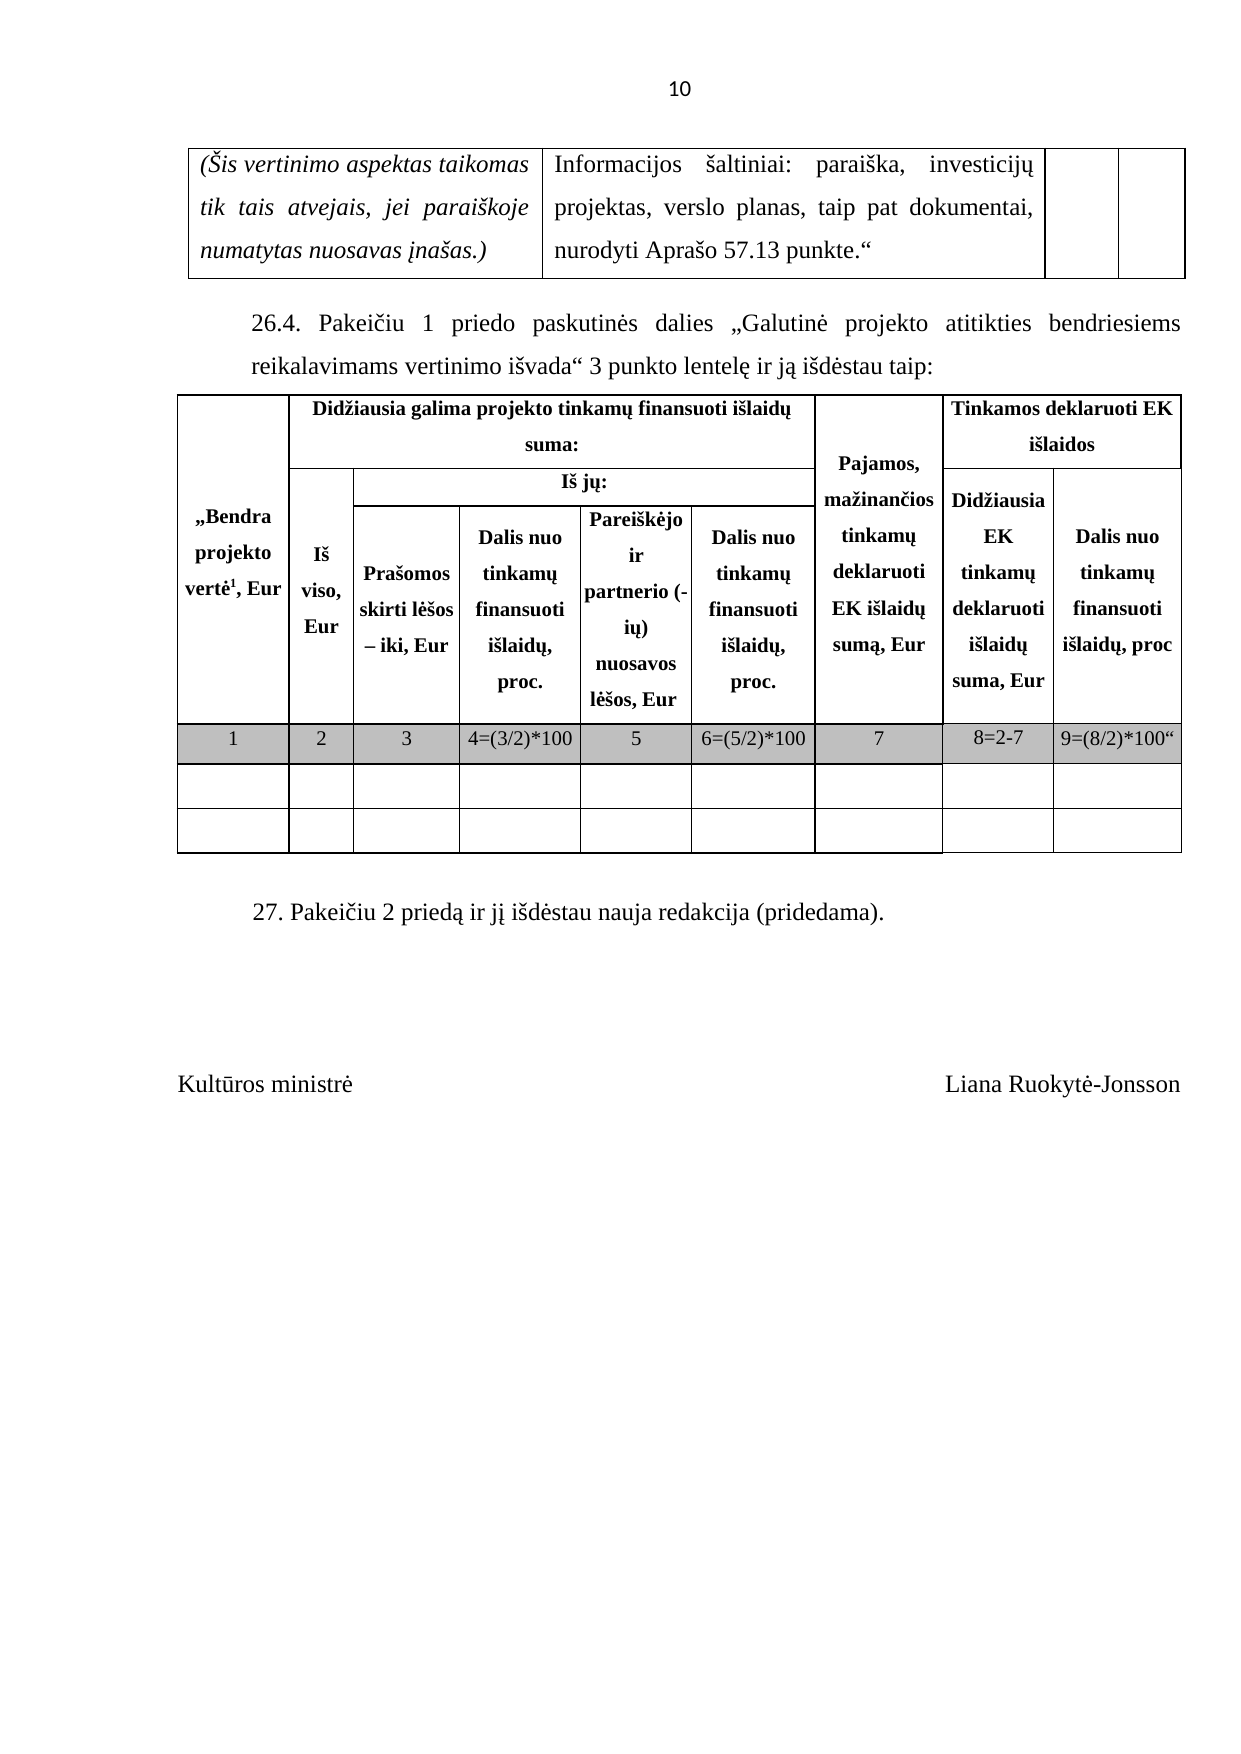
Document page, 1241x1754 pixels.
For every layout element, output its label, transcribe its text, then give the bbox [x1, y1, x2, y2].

text Kultūros ministrė Liana Ruokytė-Jonsson [177, 1069, 1181, 1098]
table_cell [816, 809, 942, 852]
table_header „Bendra projekto vertė1, Eur [178, 396, 288, 723]
table_cell [354, 765, 459, 808]
table_cell Dalis nuo tinkamų finansuoti išlaidų, proc [1054, 469, 1181, 723]
table_header [1119, 149, 1184, 278]
table_cell [290, 809, 353, 852]
table_header Pajamos, mažinančios tinkamų deklaruoti EK išlaidų sumą, Eur [816, 396, 942, 723]
table_cell [581, 809, 691, 852]
table_cell Iš jų: [354, 469, 814, 505]
table_cell [290, 765, 353, 808]
table_cell 9=(8/2)*100“ [1054, 724, 1181, 763]
table_cell [354, 809, 459, 852]
table_cell 7 [816, 725, 942, 763]
table_cell 5 [581, 725, 691, 763]
table_cell [943, 809, 1053, 852]
table_cell Dalis nuo tinkamų finansuoti išlaidų, proc. [460, 507, 580, 723]
table_cell [943, 764, 1053, 808]
table_cell [460, 809, 580, 852]
table_cell [460, 765, 580, 808]
table_cell 8=2-7 [943, 724, 1053, 763]
table_header [1046, 149, 1118, 278]
text 26.4. Pakeičiu 1 priedo paskutinės dalies „Galutinė projekto atitikties bendriesiems reikalavimams vertinimo išvada“ 3 punkto lentelę ir ją išdėstau taip: [251, 308, 1181, 380]
table_cell [1054, 809, 1181, 852]
table_cell 6=(5/2)*100 [692, 725, 814, 763]
table_cell 3 [354, 725, 459, 763]
table_cell 1 [178, 725, 288, 763]
table_cell 4=(3/2)*100 [460, 725, 580, 763]
table_cell Pareiškėjo ir partnerio (-ių) nuosavos lėšos, Eur [581, 507, 691, 723]
table_cell Iš viso, Eur [290, 469, 353, 723]
table_cell [816, 765, 942, 808]
table_header (Šis vertinimo aspektas taikomas tik tais atvejais, jei paraiškoje numatytas nuosavas įnašas.) [189, 149, 542, 278]
text 27. Pakeičiu 2 priedą ir jį išdėstau nauja redakcija (pridedama). [252, 897, 1181, 926]
table_cell 2 [290, 725, 353, 763]
table_header Informacijos šaltiniai: paraiška, investicijų projektas, verslo planas, taip pat dokumentai, nurodyti Aprašo 57.13 punkte.“ [543, 149, 1044, 278]
table_header Tinkamos deklaruoti EK išlaidos [944, 396, 1180, 468]
table_cell Prašomos skirti lėšos – iki, Eur [354, 507, 459, 723]
table_cell [178, 809, 288, 852]
table_cell Didžiausia EK tinkamų deklaruoti išlaidų suma, Eur [944, 469, 1053, 723]
table_cell [692, 809, 814, 852]
table_cell [1054, 764, 1181, 808]
table_cell [178, 765, 288, 808]
table_header Didžiausia galima projekto tinkamų finansuoti išlaidų suma: [290, 396, 814, 468]
table_cell [692, 765, 814, 808]
table_cell [581, 765, 691, 808]
table_cell Dalis nuo tinkamų finansuoti išlaidų, proc. [692, 507, 814, 723]
